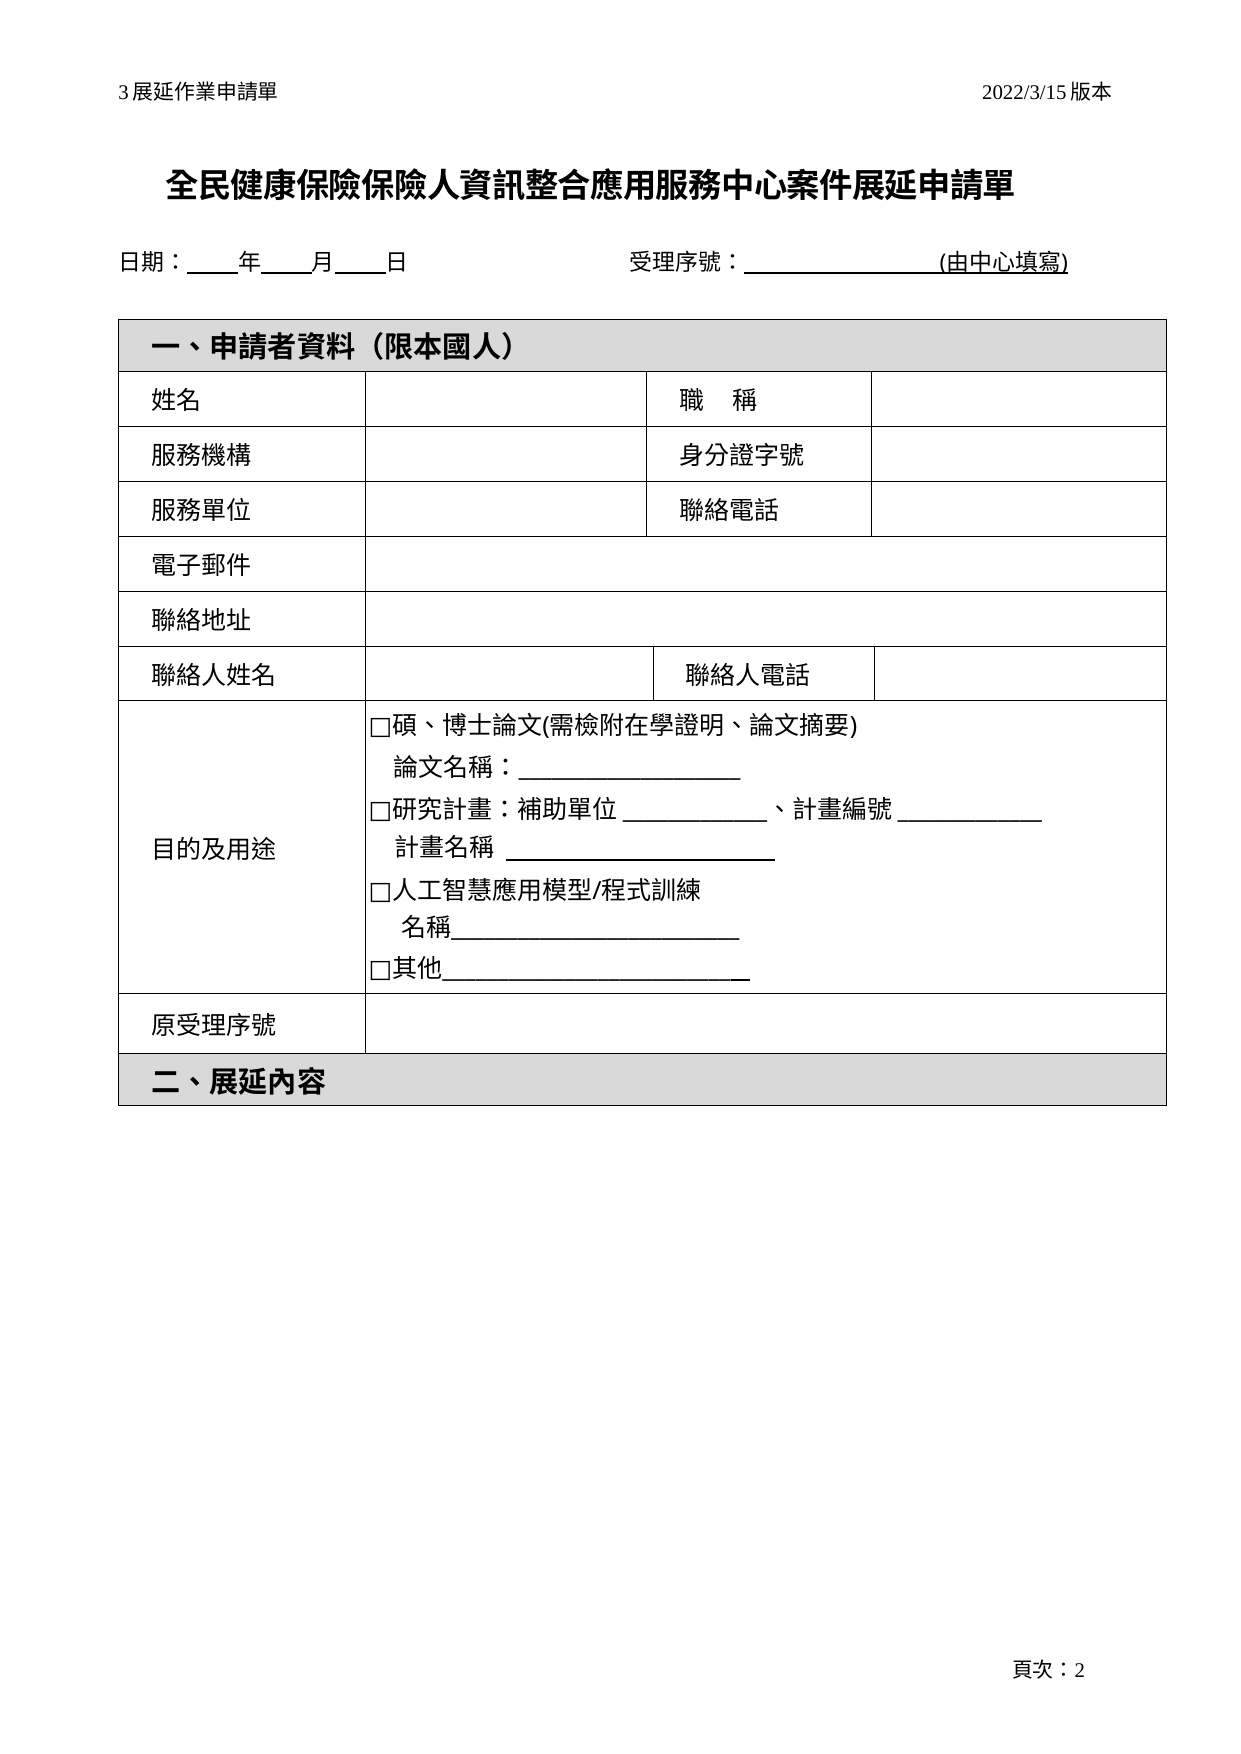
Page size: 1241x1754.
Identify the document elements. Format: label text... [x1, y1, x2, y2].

table_cell [366, 994, 1166, 1053]
text 日期： 年 月 日 受理序號： (由中心填寫) [118, 241, 1122, 279]
table_header 一、申請者資料（限本國人） [119, 320, 1166, 371]
table_cell 姓名 [119, 372, 365, 426]
table_cell 身分證字號 [647, 427, 871, 481]
table_cell [872, 427, 1166, 481]
table_cell [366, 537, 1166, 591]
text 全民健康保險保險人資訊整合應用服務中心案件展延申請單 [60, 144, 1122, 222]
table_cell [366, 592, 1166, 646]
table_cell [875, 647, 1166, 700]
table_cell [366, 427, 646, 481]
table_cell □碩、博士論文(需檢附在學證明、論文摘要) 論文名稱：____________________ □研究計畫：補助單位 _____________、計畫編號 _____________ 計畫名稱 □人工智慧應用模型/程式訓練 名稱__________________________ □其他__________________________ [366, 701, 1166, 993]
table_cell 聯絡電話 [647, 482, 871, 536]
table_cell 聯絡人姓名 [119, 647, 365, 700]
table_cell 目的及用途 [119, 701, 365, 993]
table_cell 電子郵件 [119, 537, 365, 591]
table_cell [366, 482, 646, 536]
table_cell 職 稱 [647, 372, 871, 426]
table_cell [366, 647, 653, 700]
table_cell 聯絡人電話 [654, 647, 874, 700]
table_cell 服務單位 [119, 482, 365, 536]
table_cell 二、展延內容 [119, 1054, 1166, 1105]
table_cell 服務機構 [119, 427, 365, 481]
table_cell [366, 372, 646, 426]
table_cell [872, 482, 1166, 536]
table_cell [872, 372, 1166, 426]
table_cell 原受理序號 [119, 994, 365, 1053]
table_cell 聯絡地址 [119, 592, 365, 646]
